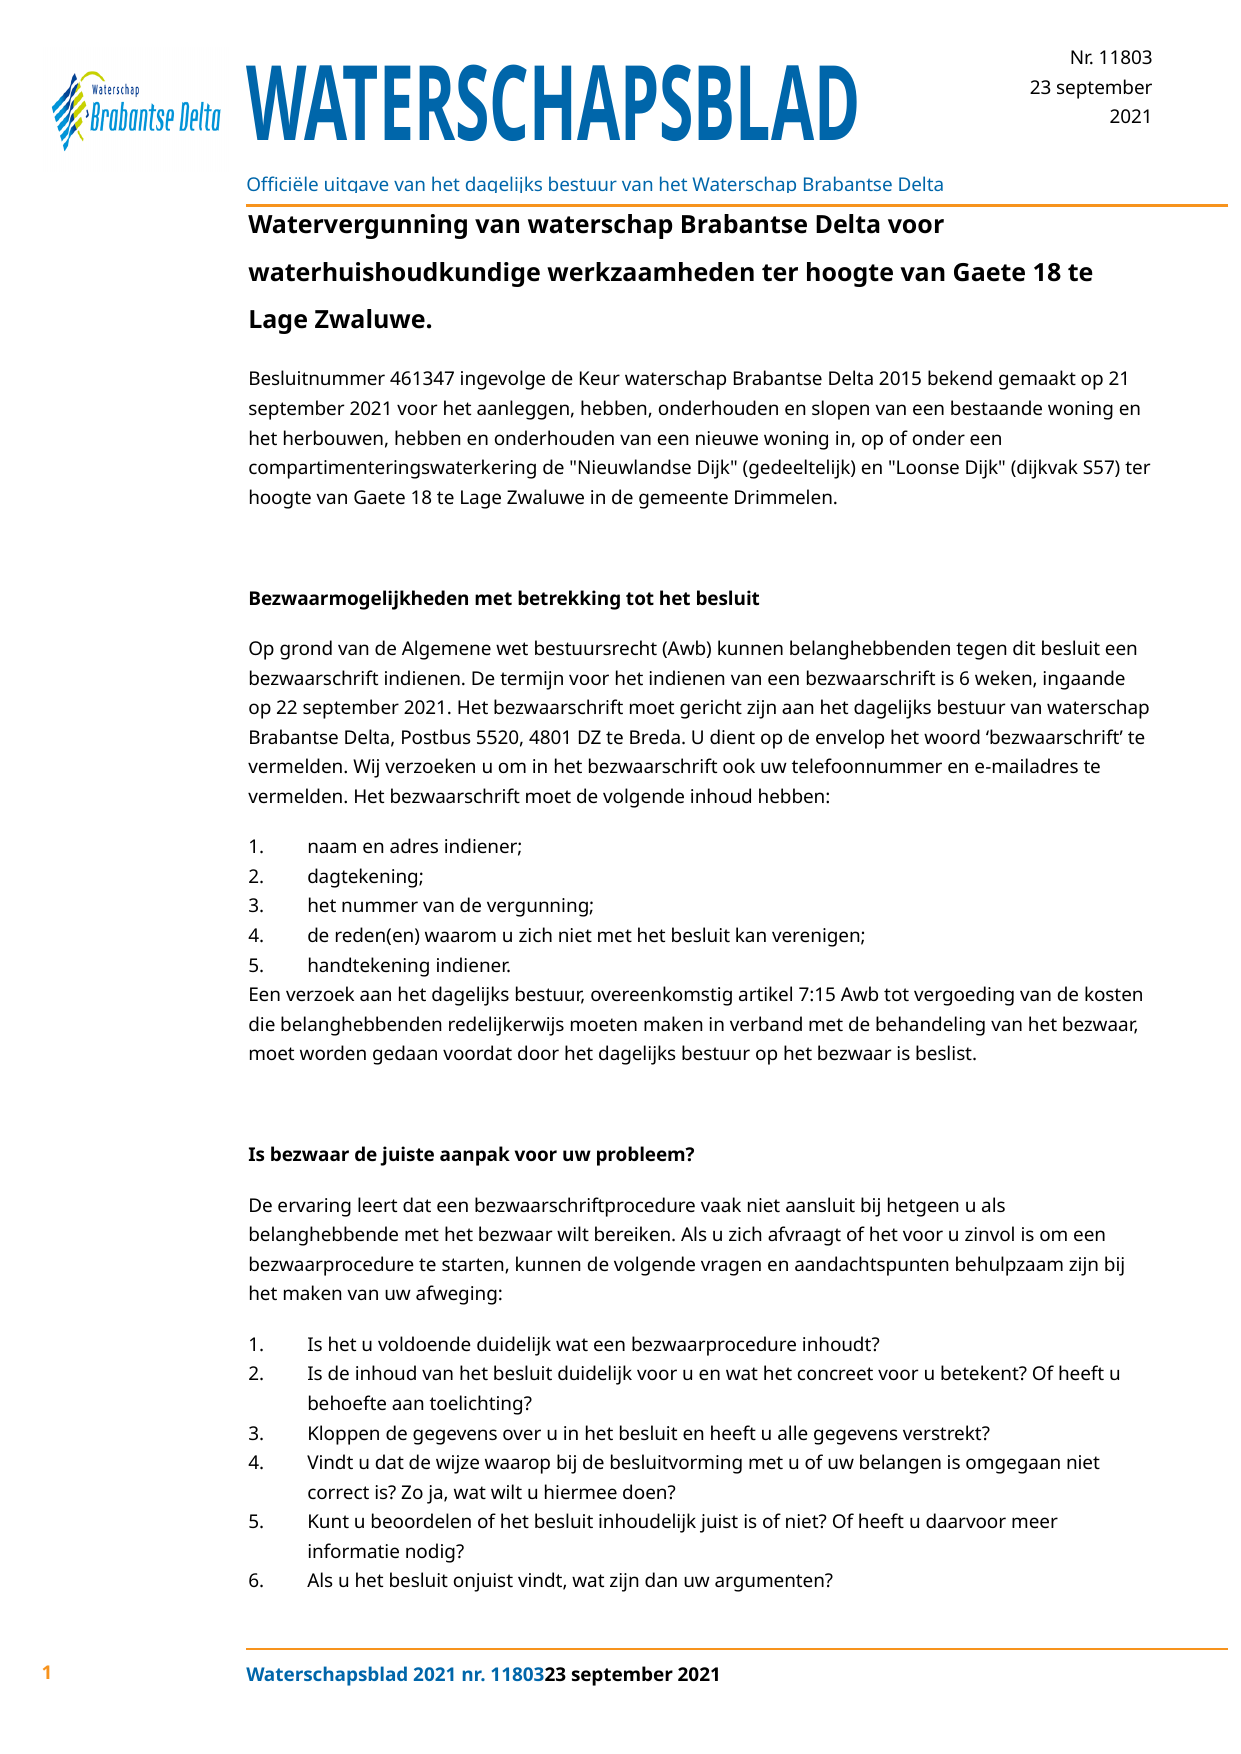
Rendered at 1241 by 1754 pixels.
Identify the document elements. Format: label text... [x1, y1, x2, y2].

list de reden(en) waarom u zich niet met het besluit kan verenigen; [248, 922, 1152, 948]
list Vindt u dat de wijze waarop bij de besluitvorming met u of uw belangen is omgegaan niet correct is? Zo ja, wat wilt u hiermee doen? [248, 1449, 1152, 1504]
list Als u het besluit onjuist vindt, wat zijn dan uw argumenten? [248, 1568, 1152, 1593]
text Bezwaarmogelijkheden met betrekking tot het besluit [248, 585, 1152, 610]
text Watervergunning van waterschap Brabantse Delta voor waterhuishoudkundige werkzaamheden ter hoogte van Gaete 18 te Lage Zwaluwe. [248, 207, 1152, 336]
list het nummer van de vergunning; [248, 893, 1152, 918]
list dagtekening; [248, 863, 1152, 889]
list Is het u voldoende duidelijk wat een bezwaarprocedure inhoudt? [248, 1331, 1152, 1357]
text Op grond van de Algemene wet bestuursrecht (Awb) kunnen belanghebbenden tegen dit besluit een bezwaarschrift indienen. De termijn voor het indienen van een bezwaarschrift is 6 weken, ingaande op 22 september 2021. Het bezwaarschrift moet gericht zijn aan het dagelijks bestuur van waterschap Brabantse Delta, Postbus 5520, 4801 DZ te Breda. U dient op de envelop het woord ‘bezwaarschrift’ te vermelden. Wij verzoeken u om in het bezwaarschrift ook uw telefoonnummer en e‑mailadres te vermelden. Het bezwaarschrift moet de volgende inhoud hebben: [248, 635, 1152, 809]
text De ervaring leert dat een bezwaarschriftprocedure vaak niet aansluit bij hetgeen u als belanghebbende met het bezwaar wilt bereiken. Als u zich afvraagt of het voor u zinvol is om een bezwaarprocedure te starten, kunnen de volgende vragen en aandachtspunten behulpzaam zijn bij het maken van uw afweging: [248, 1192, 1152, 1306]
text Besluitnummer 461347 ingevolge de Keur waterschap Brabantse Delta 2015 bekend gemaakt op 21 september 2021 voor het aanleggen, hebben, onderhouden en slopen van een bestaande woning en het herbouwen, hebben en onderhouden van een nieuwe woning in, op of onder een compartimenteringswaterkering de "Nieuwlandse Dijk" (gedeeltelijk) en "Loonse Dijk" (dijkvak S57) ter hoogte van Gaete 18 te Lage Zwaluwe in de gemeente Drimmelen. [248, 366, 1152, 509]
list Is de inhoud van het besluit duidelijk voor u en wat het concreet voor u betekent? Of heeft u behoefte aan toelichting? [248, 1361, 1152, 1416]
list Kloppen de gegevens over u in het besluit en heeft u alle gegevens verstrekt? [248, 1420, 1152, 1445]
list handtekening indiener. [248, 952, 1152, 977]
list Kunt u beoordelen of het besluit inhoudelijk juist is of niet? Of heeft u daarvoor meer informatie nodig? [248, 1508, 1152, 1564]
list naam en adres indiener; [248, 833, 1152, 859]
text Een verzoek aan het dagelijks bestuur, overeenkomstig artikel 7:15 Awb tot vergoeding van de kosten die belanghebbenden redelijkerwijs moeten maken in verband met de behandeling van het bezwaar, moet worden gedaan voordat door het dagelijks bestuur op het bezwaar is beslist. [248, 981, 1152, 1066]
picture [41, 47, 231, 172]
text Is bezwaar de juiste aanpak voor uw probleem? [248, 1141, 1152, 1167]
